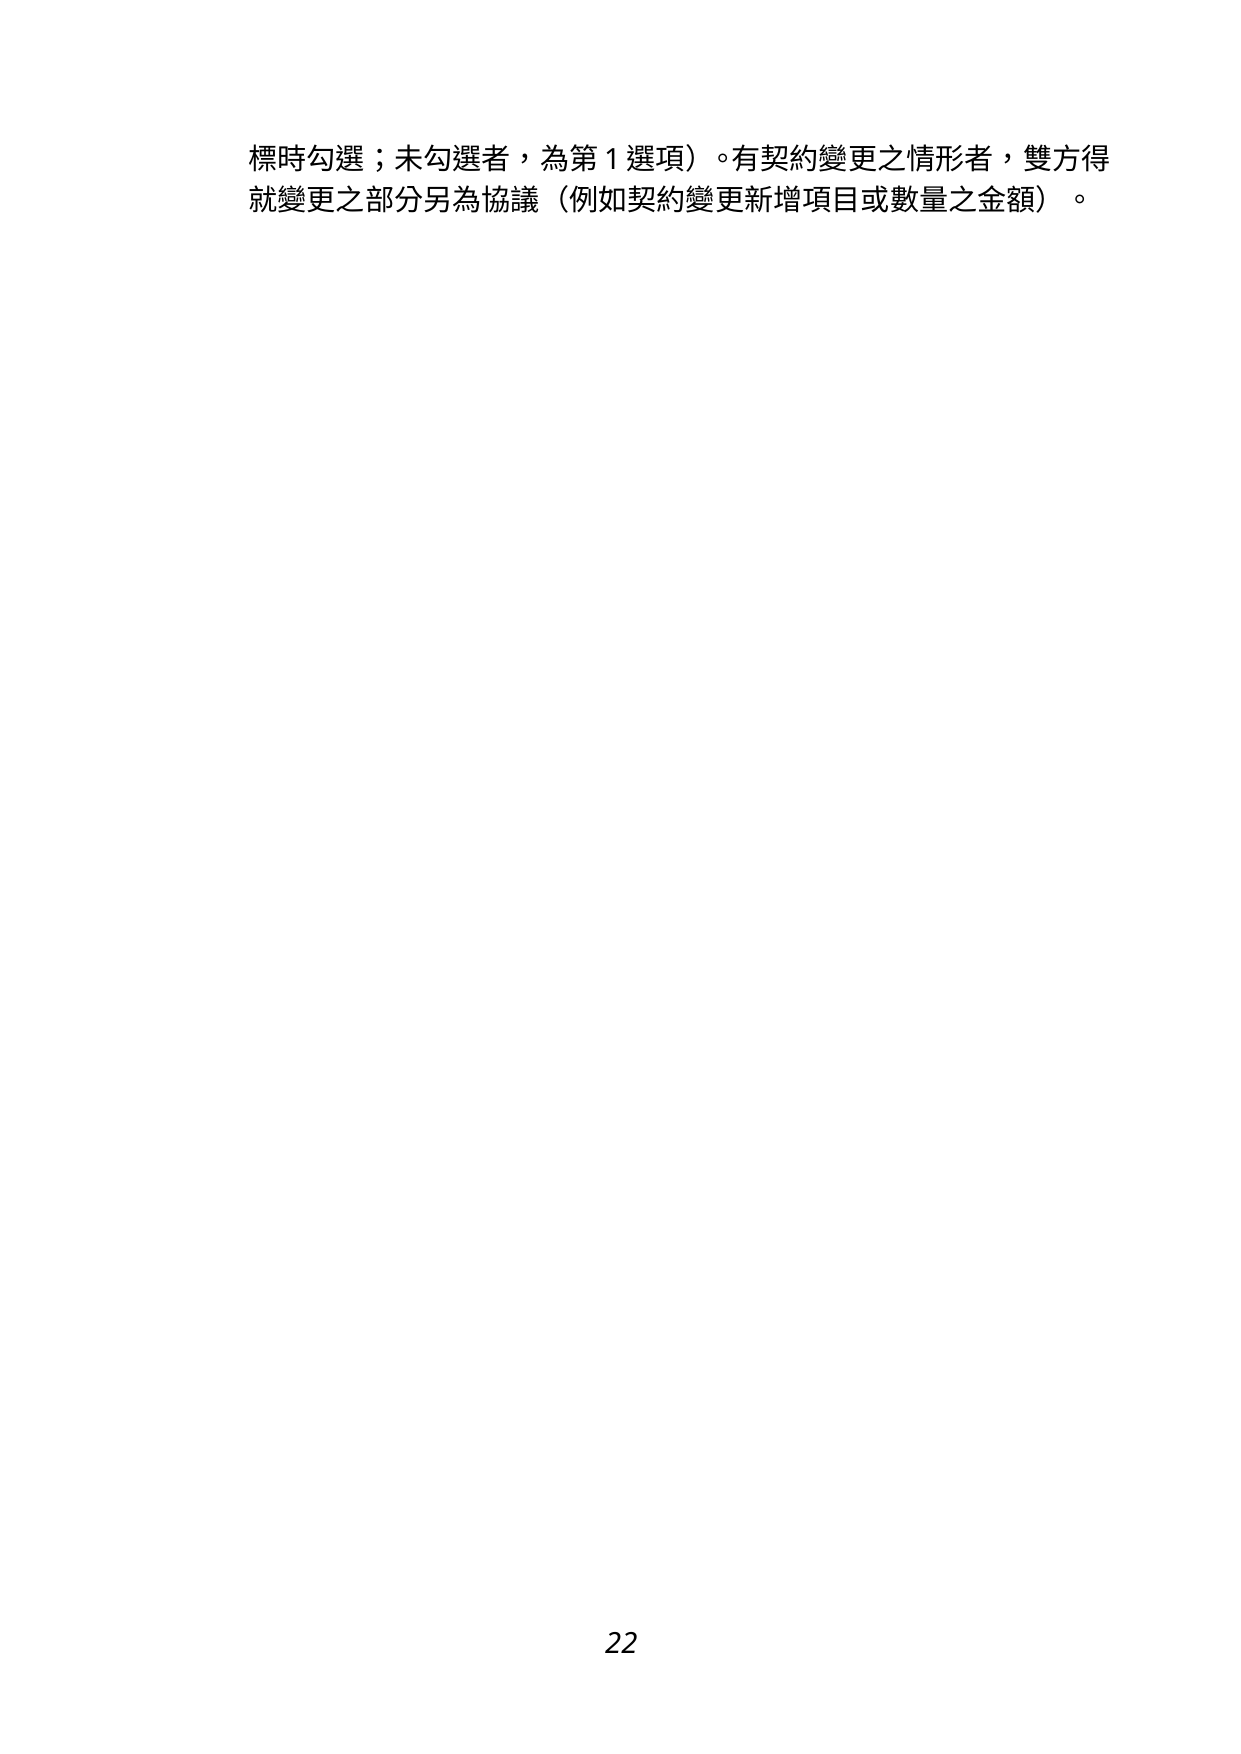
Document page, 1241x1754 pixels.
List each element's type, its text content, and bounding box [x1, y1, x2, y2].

text 標時勾選；未勾選者，為第1選項）。有契約變更之情形者，雙方得就變更之部分另為協議（例如契約變更新增項目或數量之金額）。 [159, 136, 1110, 219]
